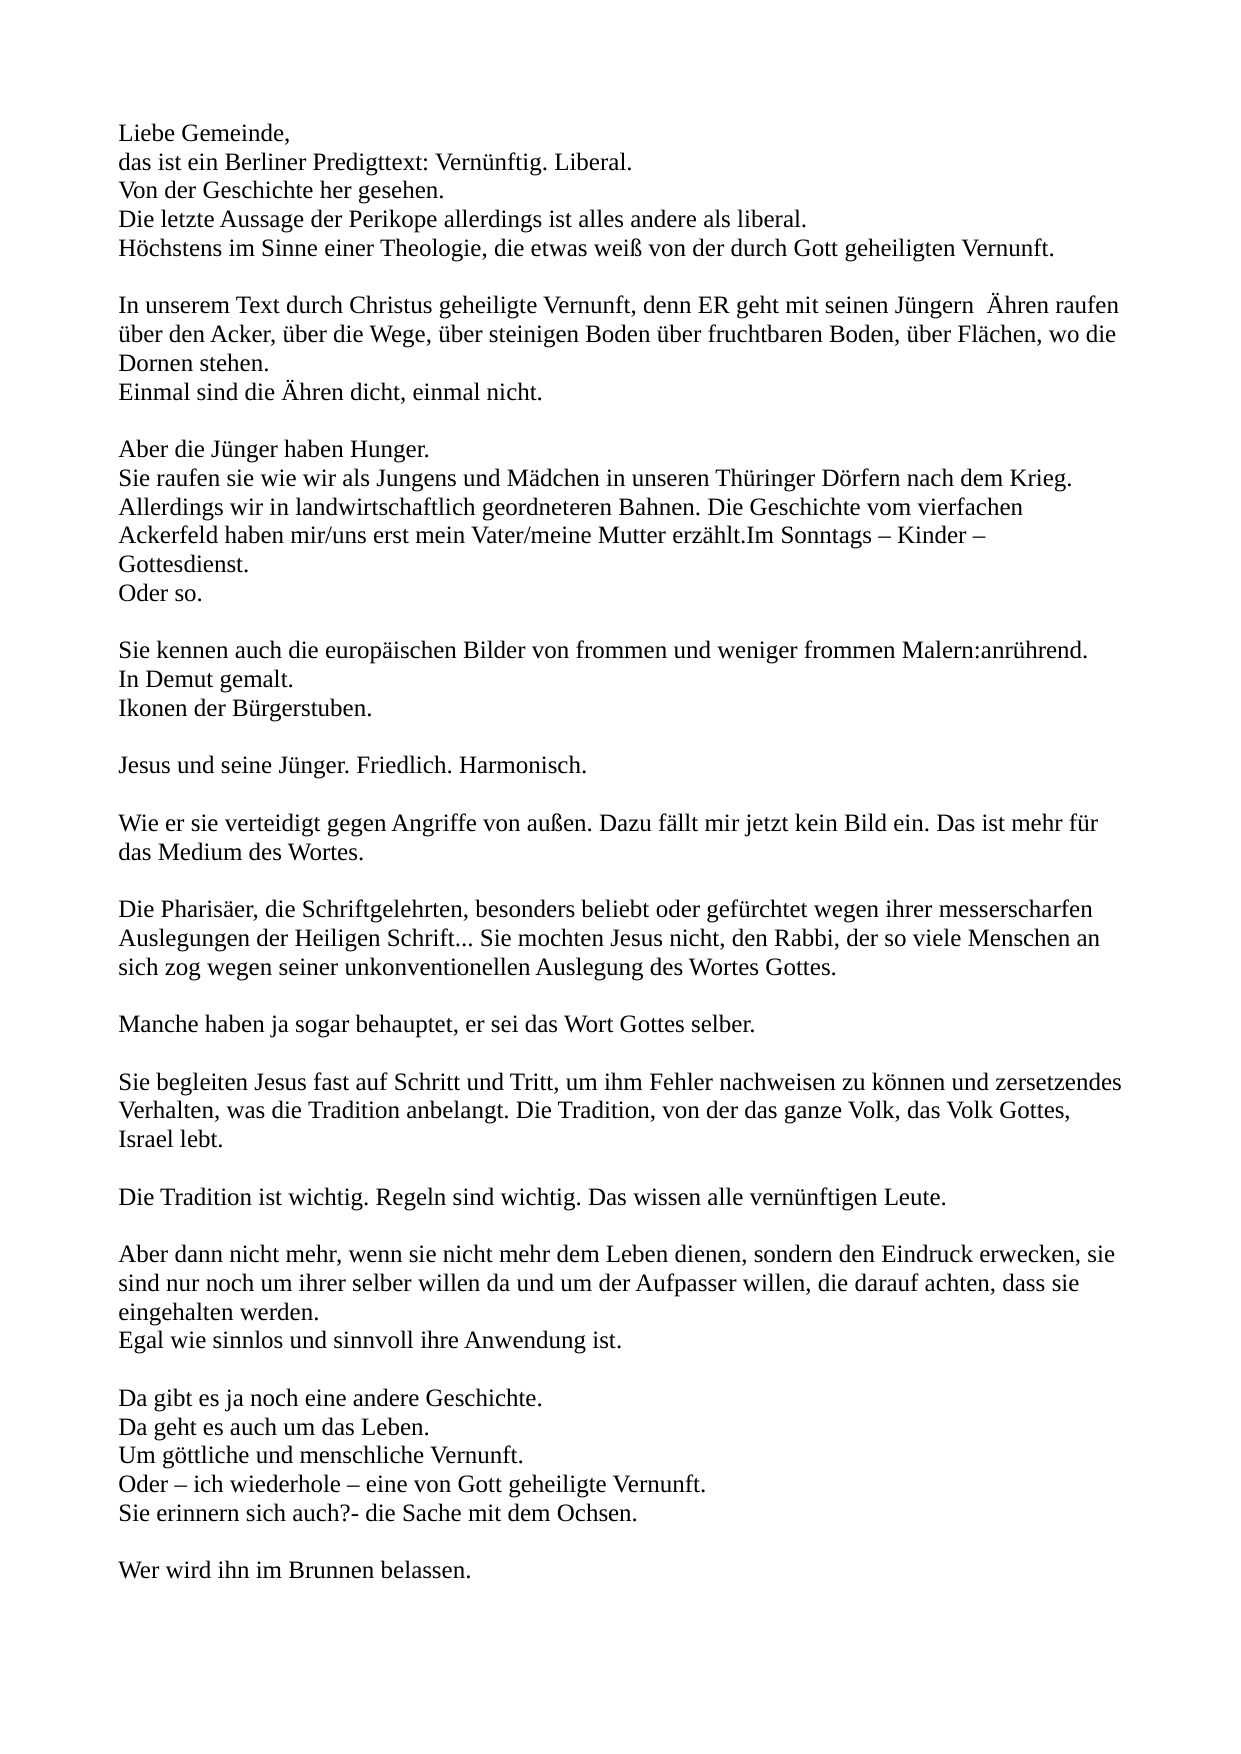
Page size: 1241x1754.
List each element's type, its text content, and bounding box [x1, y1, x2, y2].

text In unserem Text durch Christus geheiligte Vernunft, denn ER geht mit seinen Jüngern Ähren raufen über den Acker, über die Wege, über steinigen Boden über fruchtbaren Boden, über Flächen, wo die Dornen stehen. [118, 291, 1122, 377]
text Ikonen der Bürgerstuben. [118, 693, 1122, 722]
text Die letzte Aussage der Perikope allerdings ist alles andere als liberal. [118, 204, 1122, 233]
text Oder – ich wiederhole – eine von Gott geheiligte Vernunft. [118, 1469, 1122, 1498]
text Höchstens im Sinne einer Theologie, die etwas weiß von der durch Gott geheiligten Vernunft. [118, 233, 1122, 262]
text Liebe Gemeinde, [118, 118, 1122, 147]
text In Demut gemalt. [118, 664, 1122, 693]
text Sie begleiten Jesus fast auf Schritt und Tritt, um ihm Fehler nachweisen zu können und zersetzendes Verhalten, was die Tradition anbelangt. Die Tradition, von der das ganze Volk, das Volk Gottes, Israel lebt. [118, 1067, 1122, 1153]
text Die Pharisäer, die Schriftgelehrten, besonders beliebt oder gefürchtet wegen ihrer messerscharfen Auslegungen der Heiligen Schrift... Sie mochten Jesus nicht, den Rabbi, der so viele Menschen an sich zog wegen seiner unkonventionellen Auslegung des Wortes Gottes. [118, 894, 1122, 981]
text Sie raufen sie wie wir als Jungens und Mädchen in unseren Thüringer Dörfern nach dem Krieg. Allerdings wir in landwirtschaftlich geordneteren Bahnen. Die Geschichte vom vierfachen Ackerfeld haben mir/uns erst mein Vater/meine Mutter erzählt.Im Sonntags – Kinder – Gottesdienst. [118, 463, 1122, 578]
text Oder so. [118, 578, 1122, 607]
text Aber dann nicht mehr, wenn sie nicht mehr dem Leben dienen, sondern den Eindruck erwecken, sie sind nur noch um ihrer selber willen da und um der Aufpasser willen, die darauf achten, dass sie eingehalten werden. [118, 1239, 1122, 1326]
text Von der Geschichte her gesehen. [118, 176, 1122, 204]
text Aber die Jünger haben Hunger. [118, 434, 1122, 463]
text Jesus und seine Jünger. Friedlich. Harmonisch. [118, 751, 1122, 779]
text Egal wie sinnlos und sinnvoll ihre Anwendung ist. [118, 1326, 1122, 1354]
text Da geht es auch um das Leben. [118, 1412, 1122, 1441]
text Die Tradition ist wichtig. Regeln sind wichtig. Das wissen alle vernünftigen Leute. [118, 1182, 1122, 1211]
text Sie erinnern sich auch?- die Sache mit dem Ochsen. [118, 1498, 1122, 1527]
text Sie kennen auch die europäischen Bilder von frommen und weniger frommen Malern:anrührend. [118, 636, 1122, 664]
text Da gibt es ja noch eine andere Geschichte. [118, 1383, 1122, 1412]
text Einmal sind die Ähren dicht, einmal nicht. [118, 377, 1122, 406]
text Manche haben ja sogar behauptet, er sei das Wort Gottes selber. [118, 1009, 1122, 1038]
text Um göttliche und menschliche Vernunft. [118, 1441, 1122, 1469]
text Wie er sie verteidigt gegen Angriffe von außen. Dazu fällt mir jetzt kein Bild ein. Das ist mehr für das Medium des Wortes. [118, 808, 1122, 866]
text Wer wird ihn im Brunnen belassen. [118, 1556, 1122, 1584]
text das ist ein Berliner Predigttext: Vernünftig. Liberal. [118, 147, 1122, 176]
